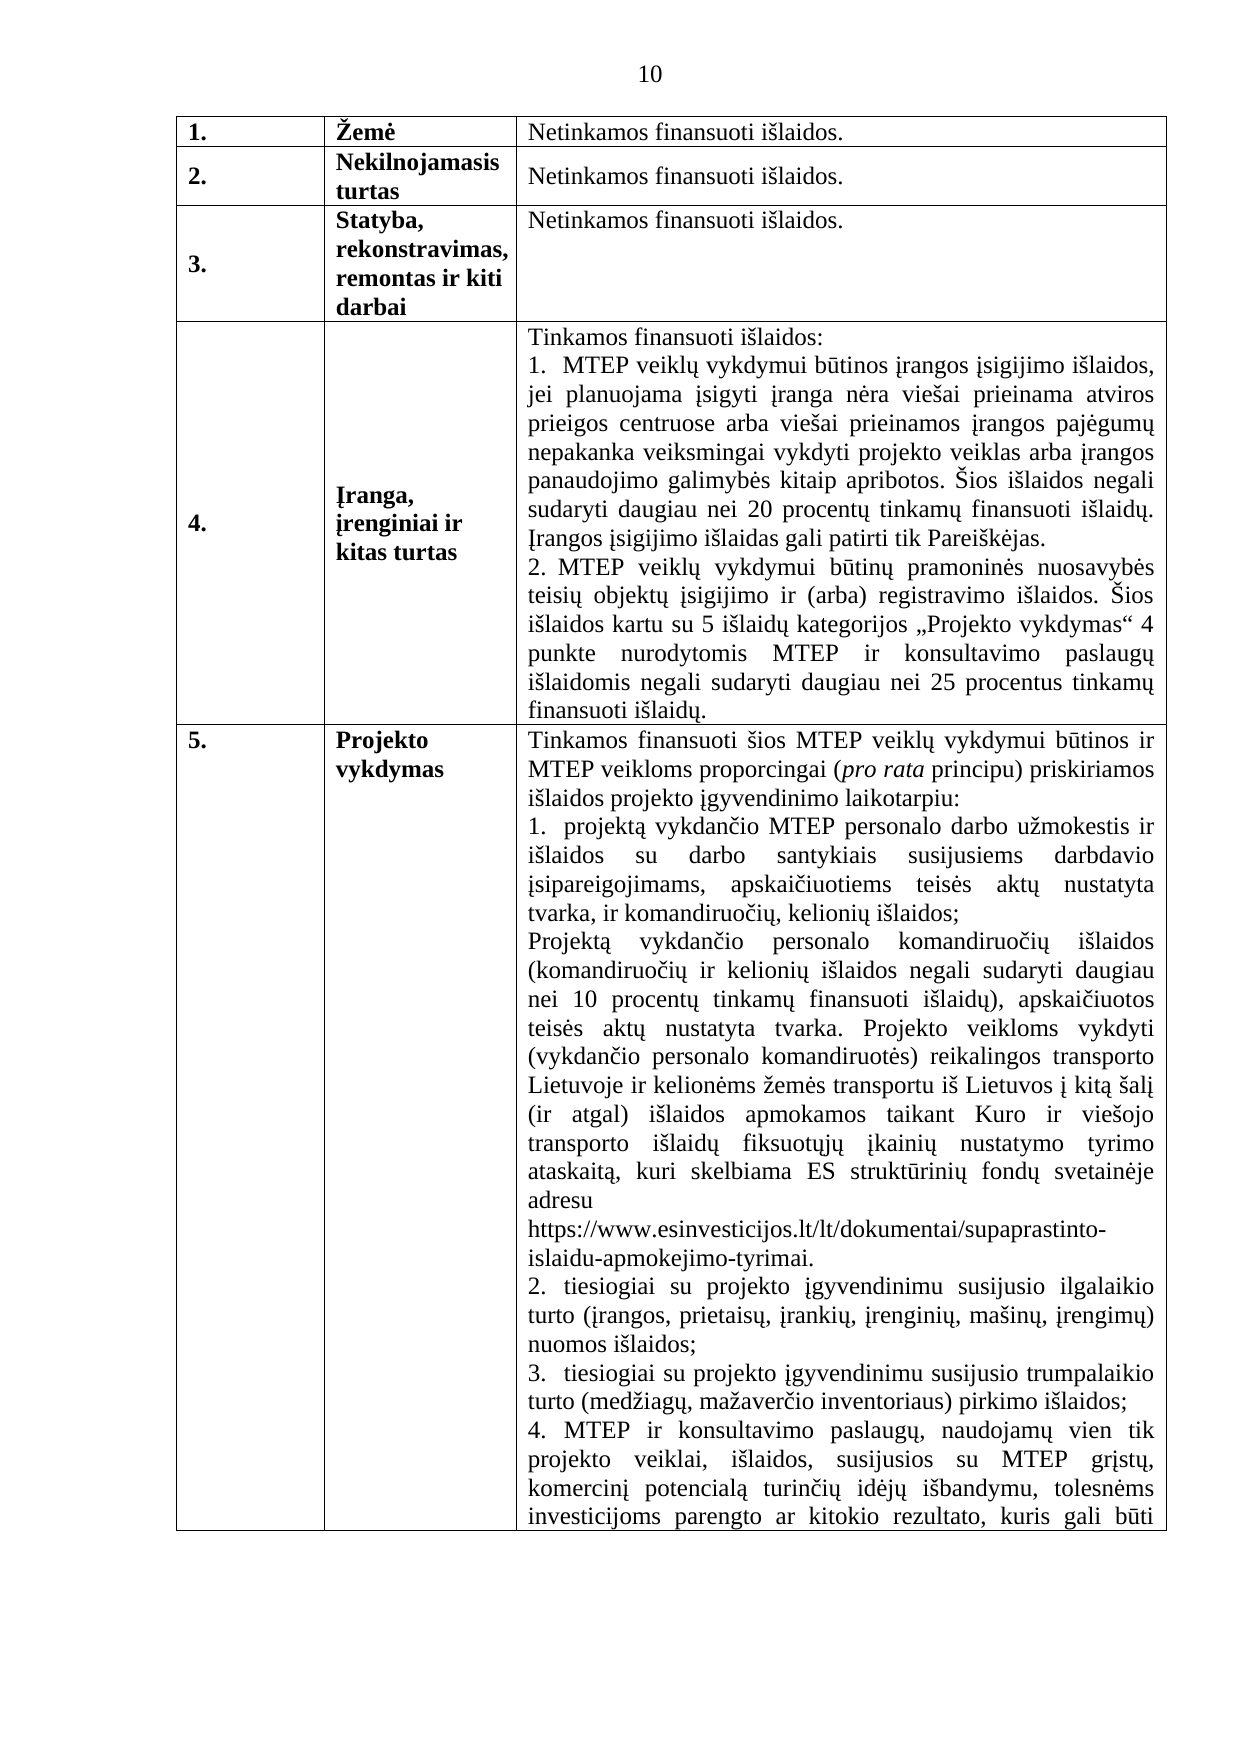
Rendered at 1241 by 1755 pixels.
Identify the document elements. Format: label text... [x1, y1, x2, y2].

table_cell Netinkamos finansuoti išlaidos. [517, 117, 1166, 146]
table_cell Žemė [325, 117, 516, 146]
table_cell 4. [177, 322, 324, 724]
table_cell Įranga, įrenginiai ir kitas turtas [325, 322, 516, 724]
table_cell Tinkamos finansuoti išlaidos: 1. MTEP veiklų vykdymui būtinos įrangos įsigijimo išlaidos, jei planuojama įsigyti įranga nėra viešai prieinama atviros prieigos centruose arba viešai prieinamos įrangos pajėgumų nepakanka veiksmingai vykdyti projekto veiklas arba įrangos panaudojimo galimybės kitaip apribotos. Šios išlaidos negali sudaryti daugiau nei 20 procentų tinkamų finansuoti išlaidų. Įrangos įsigijimo išlaidas gali patirti tik Pareiškėjas. 2. MTEP veiklų vykdymui būtinų pramoninės nuosavybės teisių objektų įsigijimo ir (arba) registravimo išlaidos. Šios išlaidos kartu su 5 išlaidų kategorijos „Projekto vykdymas“ 4 punkte nurodytomis MTEP ir konsultavimo paslaugų išlaidomis negali sudaryti daugiau nei 25 procentus tinkamų finansuoti išlaidų. [517, 322, 1166, 724]
table_cell Netinkamos finansuoti išlaidos. [517, 147, 1166, 204]
table_cell Tinkamos finansuoti šios MTEP veiklų vykdymui būtinos ir MTEP veikloms proporcingai (pro rata principu) priskiriamos išlaidos projekto įgyvendinimo laikotarpiu: 1. projektą vykdančio MTEP personalo darbo užmokestis ir išlaidos su darbo santykiais susijusiems darbdavio įsipareigojimams, apskaičiuotiems teisės aktų nustatyta tvarka, ir komandiruočių, kelionių išlaidos; Projektą vykdančio personalo komandiruočių išlaidos (komandiruočių ir kelionių išlaidos negali sudaryti daugiau nei 10 procentų tinkamų finansuoti išlaidų), apskaičiuotos teisės aktų nustatyta tvarka. Projekto veikloms vykdyti (vykdančio personalo komandiruotės) reikalingos transporto Lietuvoje ir kelionėms žemės transportu iš Lietuvos į kitą šalį (ir atgal) išlaidos apmokamos taikant Kuro ir viešojo transporto išlaidų fiksuotųjų įkainių nustatymo tyrimo ataskaitą, kuri skelbiama ES struktūrinių fondų svetainėje adresu https://www.esinvesticijos.lt/lt/dokumentai/supaprastinto-islaidu-apmokejimo-tyrimai. 2. tiesiogiai su projekto įgyvendinimu susijusio ilgalaikio turto (įrangos, prietaisų, įrankių, įrenginių, mašinų, įrengimų) nuomos išlaidos; 3. tiesiogiai su projekto įgyvendinimu susijusio trumpalaikio turto (medžiagų, mažaverčio inventoriaus) pirkimo išlaidos; 4. MTEP ir konsultavimo paslaugų, naudojamų vien tik projekto veiklai, išlaidos, susijusios su MTEP grįstų, komercinį potencialą turinčių idėjų išbandymu, tolesnėms investicijoms parengto ar kitokio rezultato, kuris gali būti [517, 725, 1166, 1530]
table_cell Nekilnojamasis turtas [325, 147, 516, 204]
table_cell 1. [177, 117, 324, 146]
table_cell 5. [177, 725, 324, 1530]
table_cell Netinkamos finansuoti išlaidos. [517, 206, 1166, 321]
table_cell 3. [177, 206, 324, 321]
table_cell 2. [177, 147, 324, 204]
table_cell Projekto vykdymas [325, 725, 516, 1530]
table_cell Statyba, rekonstravimas, remontas ir kiti darbai [325, 206, 516, 321]
